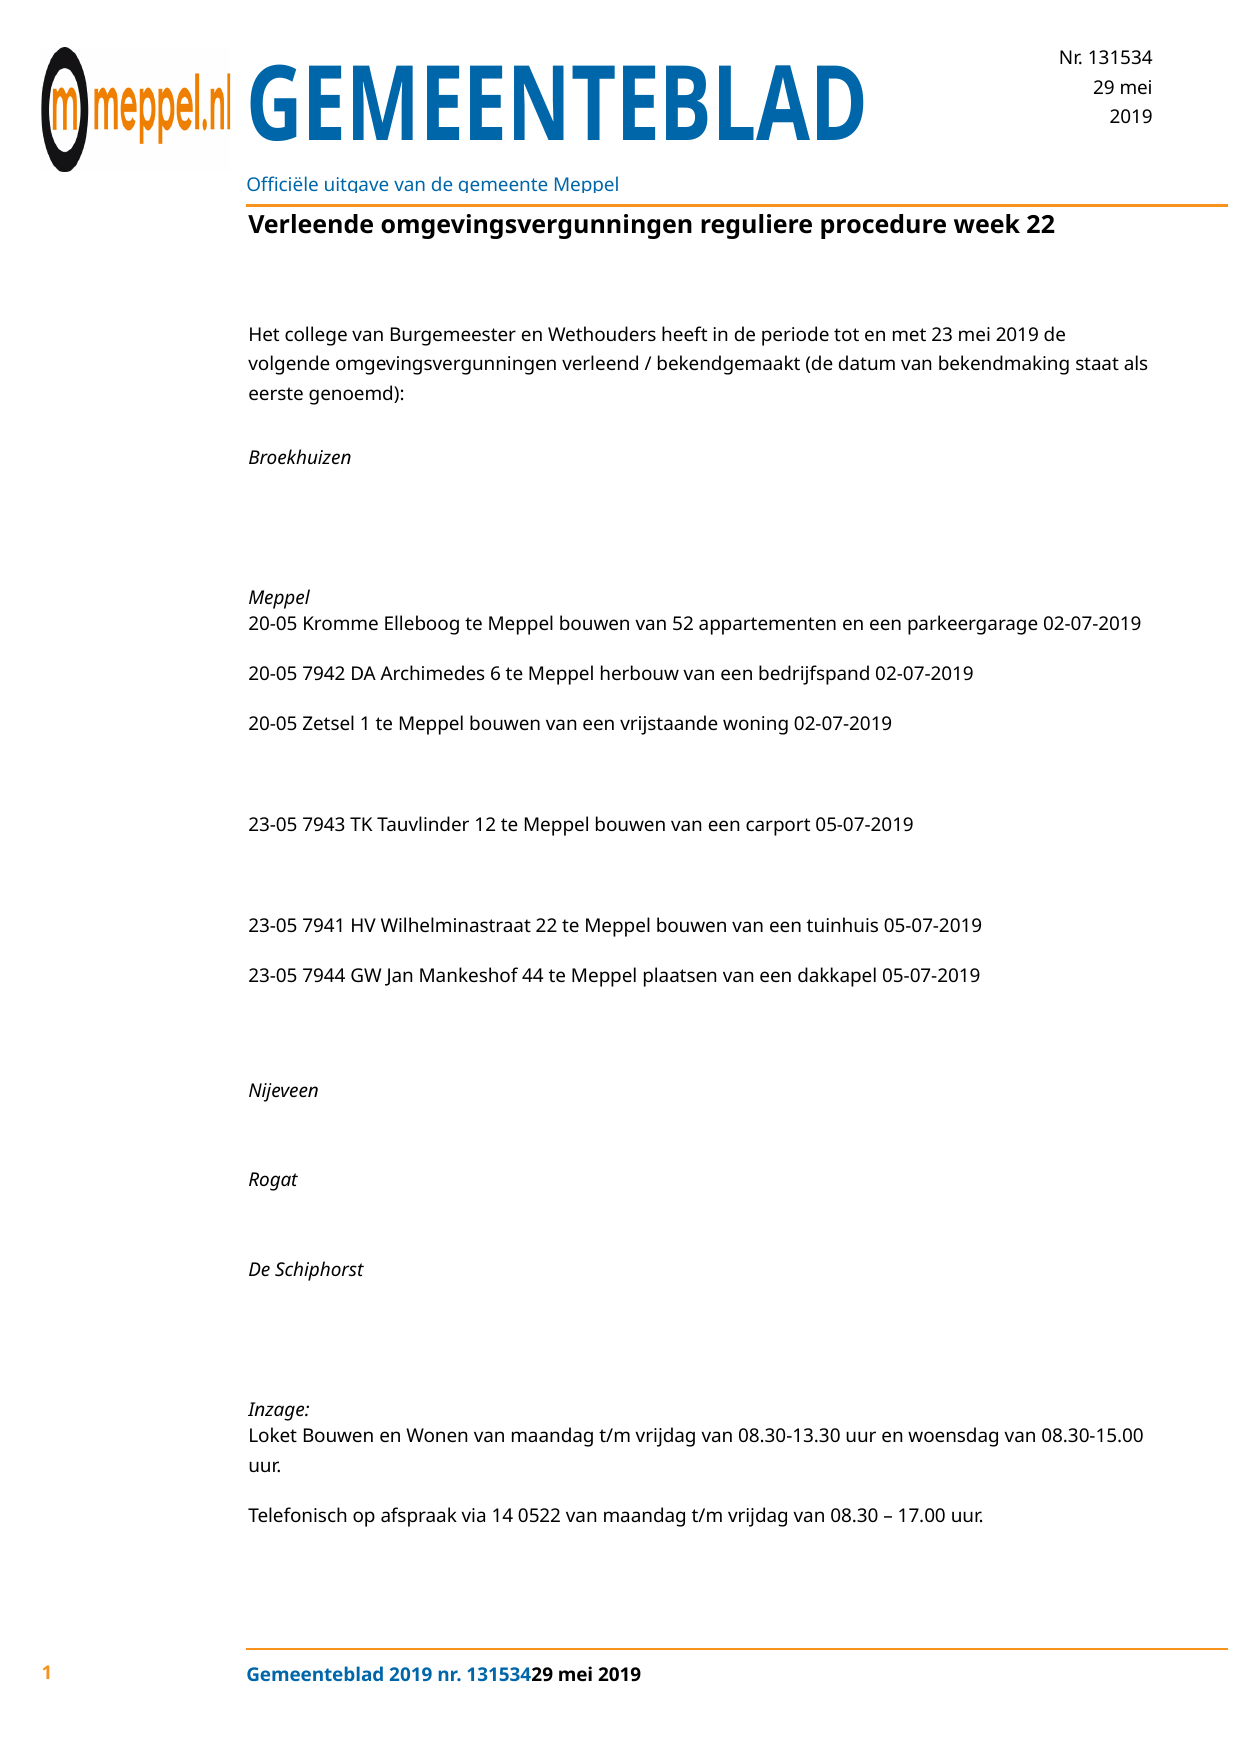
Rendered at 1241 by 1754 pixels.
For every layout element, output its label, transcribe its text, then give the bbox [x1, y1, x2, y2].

text Telefonisch op afspraak via 14 0522 van maandag t/m vrijdag van 08.30 – 17.00 uur. [248, 1502, 1152, 1528]
text 20-05 7942 DA Archimedes 6 te Meppel herbouw van een bedrijfspand 02-07-2019 [248, 660, 1152, 686]
text 23-05 7944 GW Jan Mankeshof 44 te Meppel plaatsen van een dakkapel 05-07-2019 [248, 963, 1152, 988]
text 20-05 Zetsel 1 te Meppel bouwen van een vrijstaande woning 02-07-2019 [248, 711, 1152, 736]
text Verleende omgevingsvergunningen reguliere procedure week 22 [248, 207, 1152, 241]
picture [41, 47, 231, 172]
text Nijeveen [248, 1077, 1152, 1103]
text Rogat [248, 1167, 1152, 1192]
text 23-05 7941 HV Wilhelminastraat 22 te Meppel bouwen van een tuinhuis 05-07-2019 [248, 912, 1152, 938]
text Loket Bouwen en Wonen van maandag t/m vrijdag van 08.30-13.30 uur en woensdag van 08.30-15.00 uur. [248, 1422, 1152, 1477]
text Meppel [248, 584, 1152, 610]
text Broekhuizen [248, 444, 1152, 469]
text 23-05 7943 TK Tauvlinder 12 te Meppel bouwen van een carport 05-07-2019 [248, 811, 1152, 837]
text Het college van Burgemeester en Wethouders heeft in de periode tot en met 23 mei 2019 de volgende omgevingsvergunningen verleend / bekendgemaakt (de datum van bekendmaking staat als eerste genoemd): [248, 321, 1152, 406]
text De Schiphorst [248, 1256, 1152, 1282]
text 20-05 Kromme Elleboog te Meppel bouwen van 52 appartementen en een parkeergarage 02-07-2019 [248, 610, 1152, 635]
text Inzage: [248, 1396, 1152, 1422]
